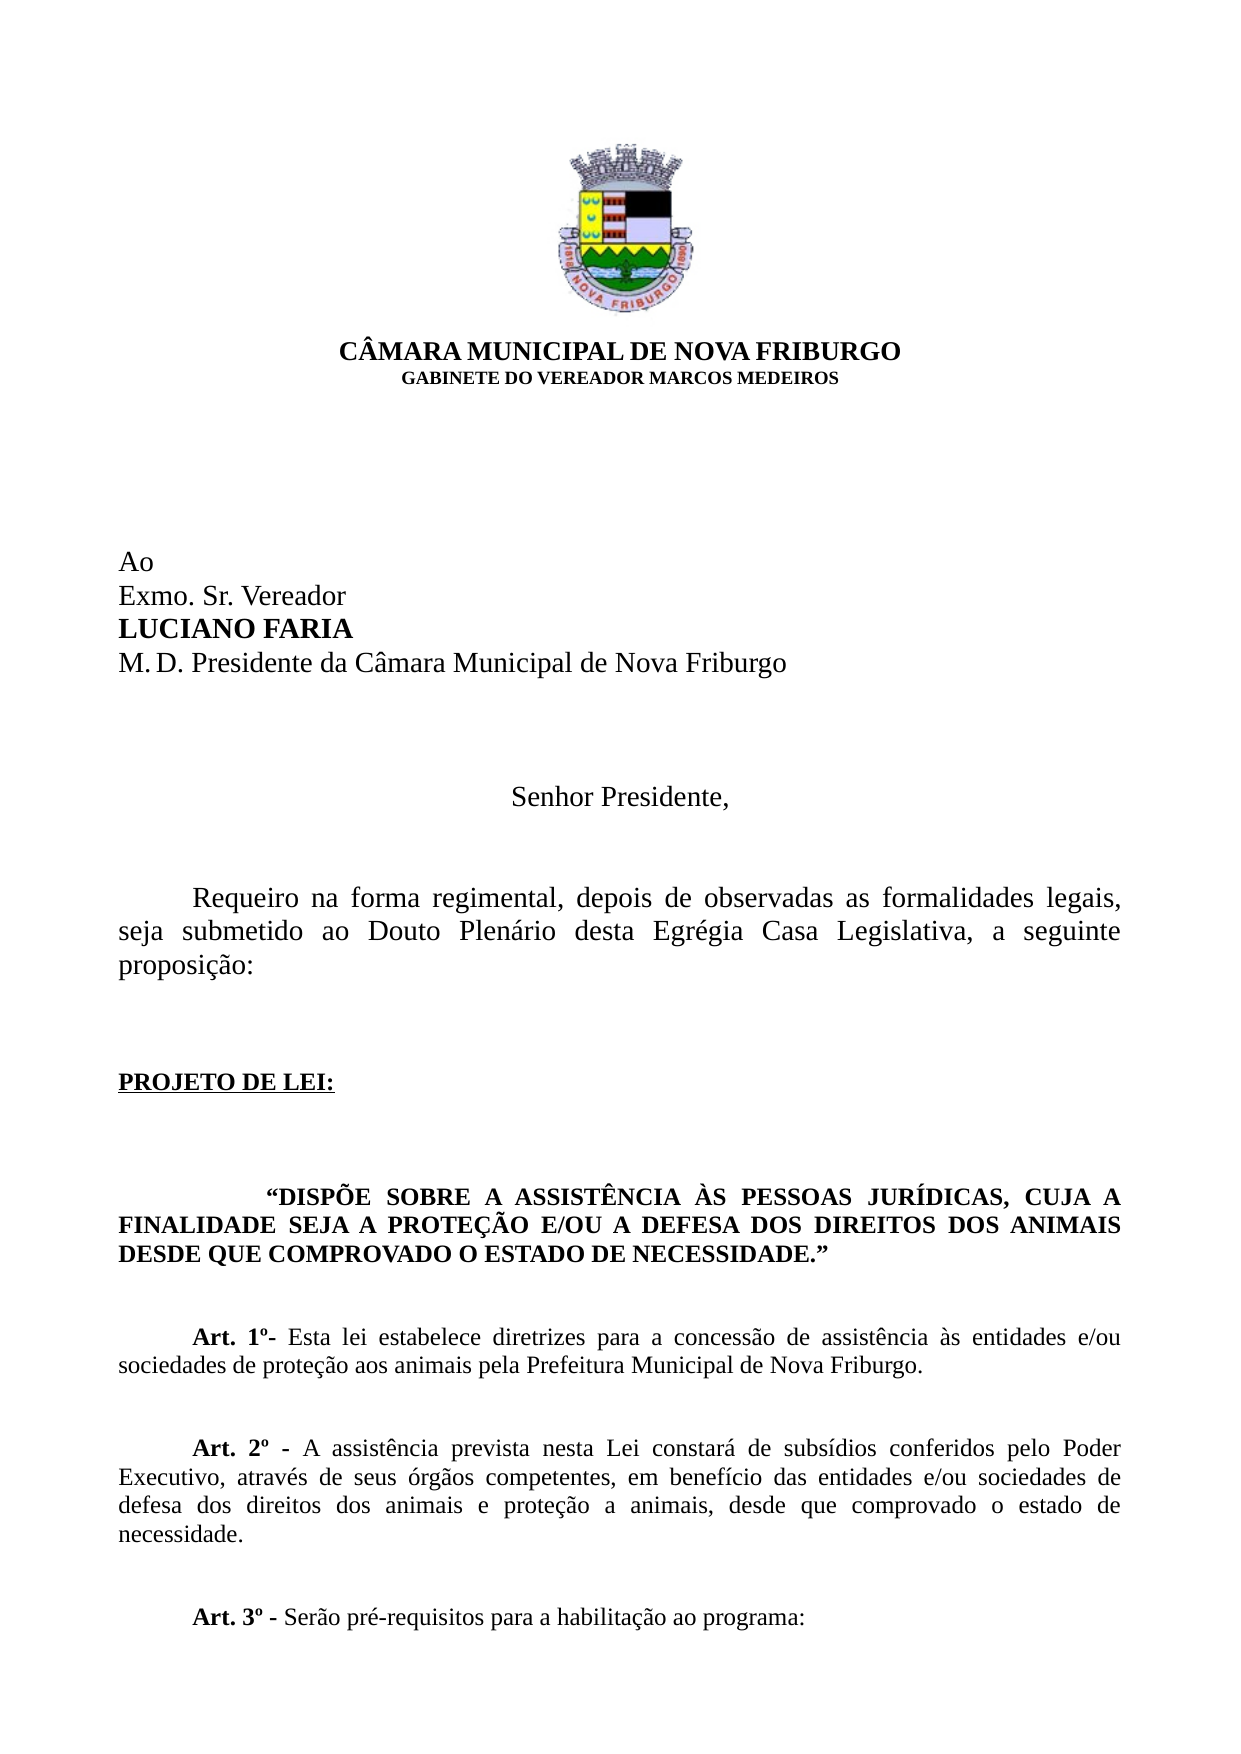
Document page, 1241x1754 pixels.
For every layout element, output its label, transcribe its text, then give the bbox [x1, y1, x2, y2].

text GABINETE DO VEREADOR MARCOS MEDEIROS [118, 367, 1122, 388]
text PROJETO DE LEI: [118, 1067, 1122, 1095]
list D. Presidente da Câmara Municipal de Nova Friburgo [118, 645, 1122, 678]
text Art. 3º - Serão pré-requisitos para a habilitação ao programa: [118, 1602, 1122, 1630]
text CÂMARA MUNICIPAL DE NOVA FRIBURGO [118, 335, 1122, 367]
text Senhor Presidente, [118, 779, 1122, 813]
text Art. 2º - A assistência prevista nesta Lei constará de subsídios conferidos pelo Poder Executivo, através de seus órgãos competentes, em benefício das entidades e/ou sociedades de defesa dos direitos dos animais e proteção a animais, desde que comprovado o estado de necessidade. [118, 1433, 1122, 1548]
picture [537, 127, 703, 327]
text “DISPÕE SOBRE A ASSISTÊNCIA ÀS PESSOAS JURÍDICAS, CUJA A FINALIDADE SEJA A PROTEÇÃO E/OU A DEFESA DOS DIREITOS DOS ANIMAIS DESDE QUE COMPROVADO O ESTADO DE NECESSIDADE.” [118, 1182, 1122, 1268]
text Ao [118, 544, 1122, 578]
text LUCIANO FARIA [118, 611, 1122, 645]
text Exmo. Sr. Vereador [118, 578, 1122, 611]
text Requeiro na forma regimental, depois de observadas as formalidades legais, seja submetido ao Douto Plenário desta Egrégia Casa Legislativa, a seguinte proposição: [118, 880, 1122, 980]
text Art. 1º- Esta lei estabelece diretrizes para a concessão de assistência às entidades e/ou sociedades de proteção aos animais pela Prefeitura Municipal de Nova Friburgo. [118, 1322, 1122, 1379]
